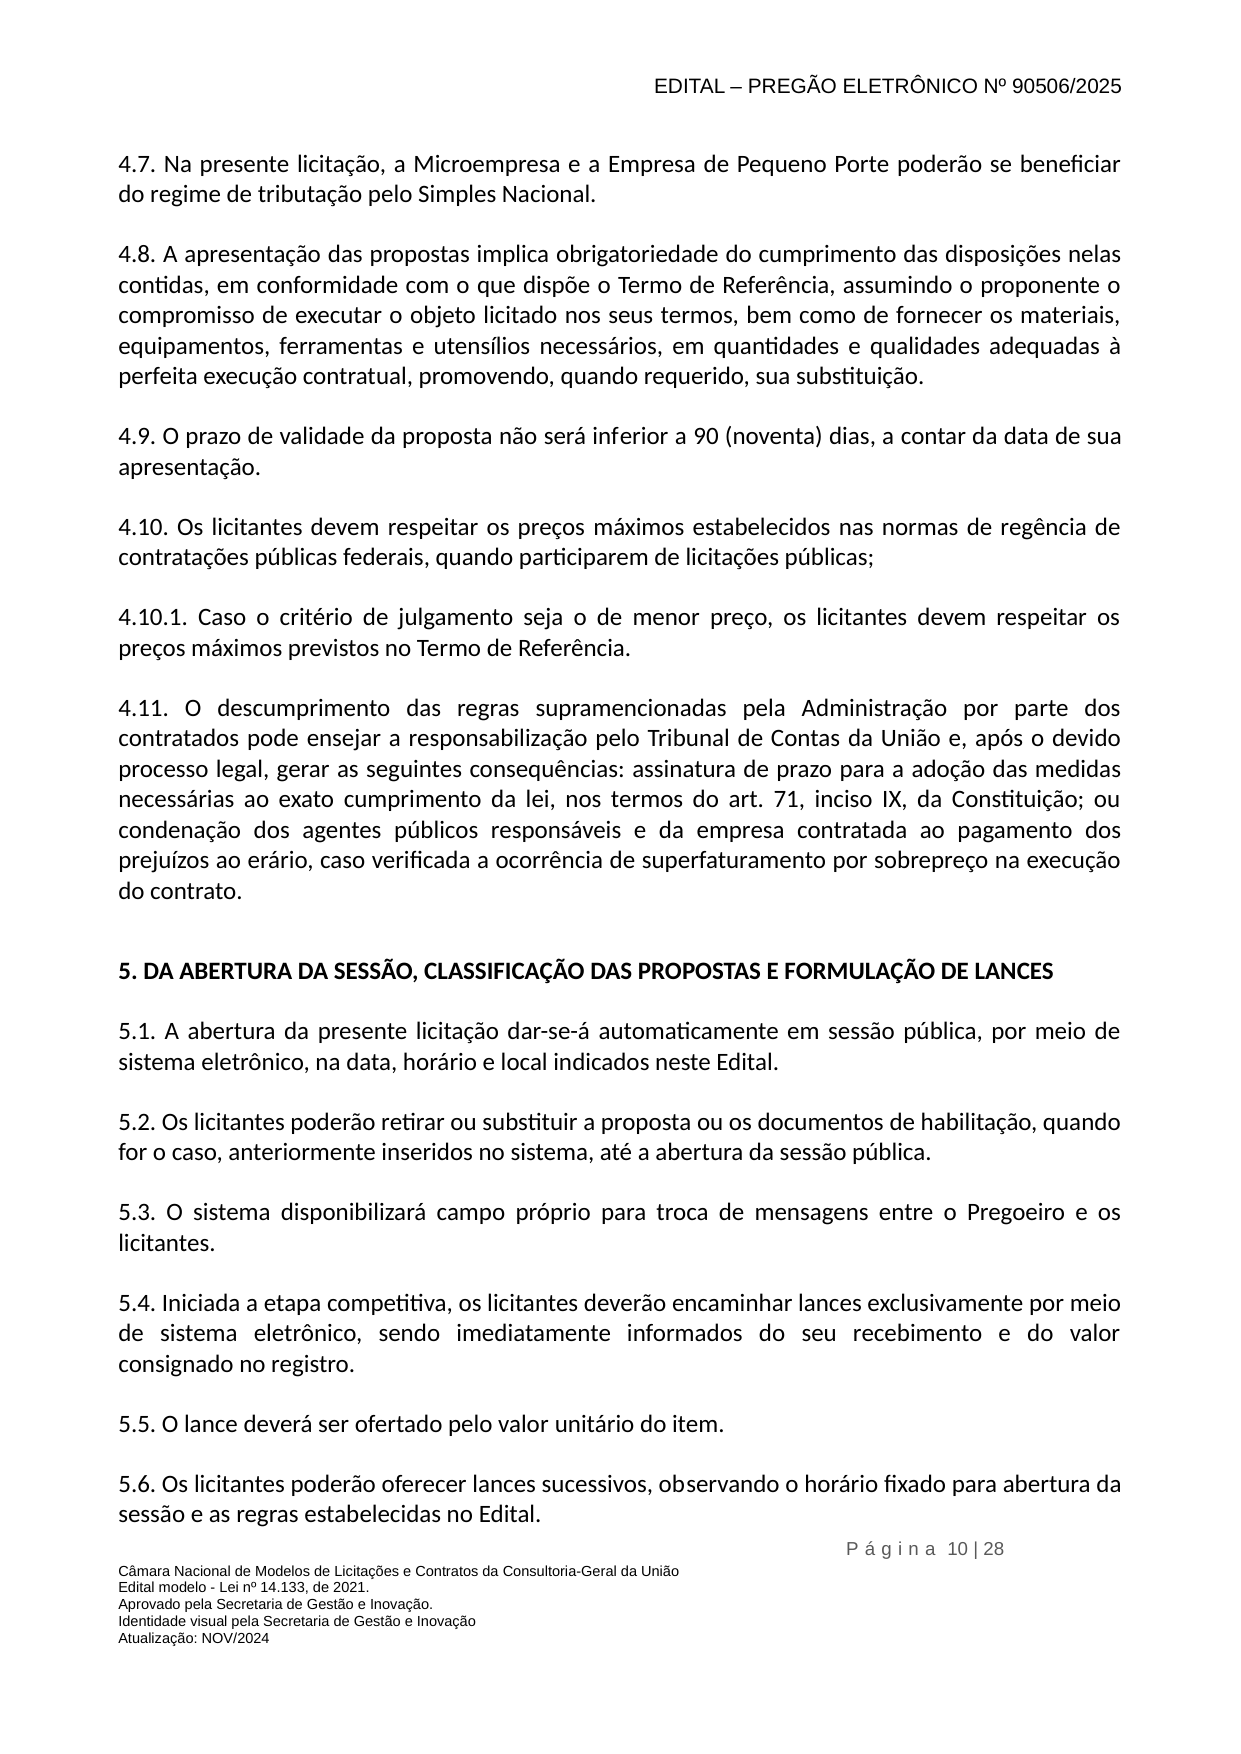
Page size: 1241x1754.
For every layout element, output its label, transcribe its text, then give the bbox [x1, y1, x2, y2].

text 4.7. Na presente licitação, a Microempresa e a Empresa de Pequeno Porte poderão se beneficiar do regime de tributação pelo Simples Nacional. [118, 148, 1122, 209]
subtitle 5. DA ABERTURA DA SESSÃO, CLASSIFICAÇÃO DAS PROPOSTAS E FORMULAÇÃO DE LANCES [118, 956, 1122, 986]
text 5.4. Iniciada a etapa competitiva, os licitantes deverão encaminhar lances exclusivamente por meio de sistema eletrônico, sendo imediatamente informados do seu recebimento e do valor consignado no registro. [118, 1287, 1122, 1379]
text 4.9. O prazo de validade da proposta não será inferior a 90 (noventa) dias, a contar da data de sua apresentação. [118, 420, 1122, 481]
text 5.5. O lance deverá ser ofertado pelo valor unitário do item. [118, 1408, 1122, 1439]
text 5.2. Os licitantes poderão retirar ou substituir a proposta ou os documentos de habilitação, quando for o caso, anteriormente inseridos no sistema, até a abertura da sessão pública. [118, 1106, 1122, 1167]
text 5.3. O sistema disponibilizará campo próprio para troca de mensagens entre o Pregoeiro e os licitantes. [118, 1197, 1122, 1258]
text 4.10.1. Caso o critério de julgamento seja o de menor preço, os licitantes devem respeitar os preços máximos previstos no Termo de Referência. [118, 601, 1122, 662]
text 4.8. A apresentação das propostas implica obrigatoriedade do cumprimento das disposições nelas contidas, em conformidade com o que dispõe o Termo de Referência, assumindo o proponente o compromisso de executar o objeto licitado nos seus termos, bem como de fornecer os materiais, equipamentos, ferramentas e utensílios necessários, em quantidades e qualidades adequadas à perfeita execução contratual, promovendo, quando requerido, sua substituição. [118, 238, 1122, 391]
text 4.10. Os licitantes devem respeitar os preços máximos estabelecidos nas normas de regência de contratações públicas federais, quando participarem de licitações públicas; [118, 511, 1122, 572]
text 5.6. Os licitantes poderão oferecer lances sucessivos, observando o horário fixado para abertura da sessão e as regras estabelecidas no Edital. [118, 1468, 1122, 1529]
text 5.1. A abertura da presente licitação dar-se-á automaticamente em sessão pública, por meio de sistema eletrônico, na data, horário e local indicados neste Edital. [118, 1016, 1122, 1077]
text 4.11. O descumprimento das regras supramencionadas pela Administração por parte dos contratados pode ensejar a responsabilização pelo Tribunal de Contas da União e, após o devido processo legal, gerar as seguintes consequências: assinatura de prazo para a adoção das medidas necessárias ao exato cumprimento da lei, nos termos do art. 71, inciso IX, da Constituição; ou condenação dos agentes públicos responsáveis e da empresa contratada ao pagamento dos prejuízos ao erário, caso verificada a ocorrência de superfaturamento por sobrepreço na execução do contrato. [118, 692, 1122, 906]
